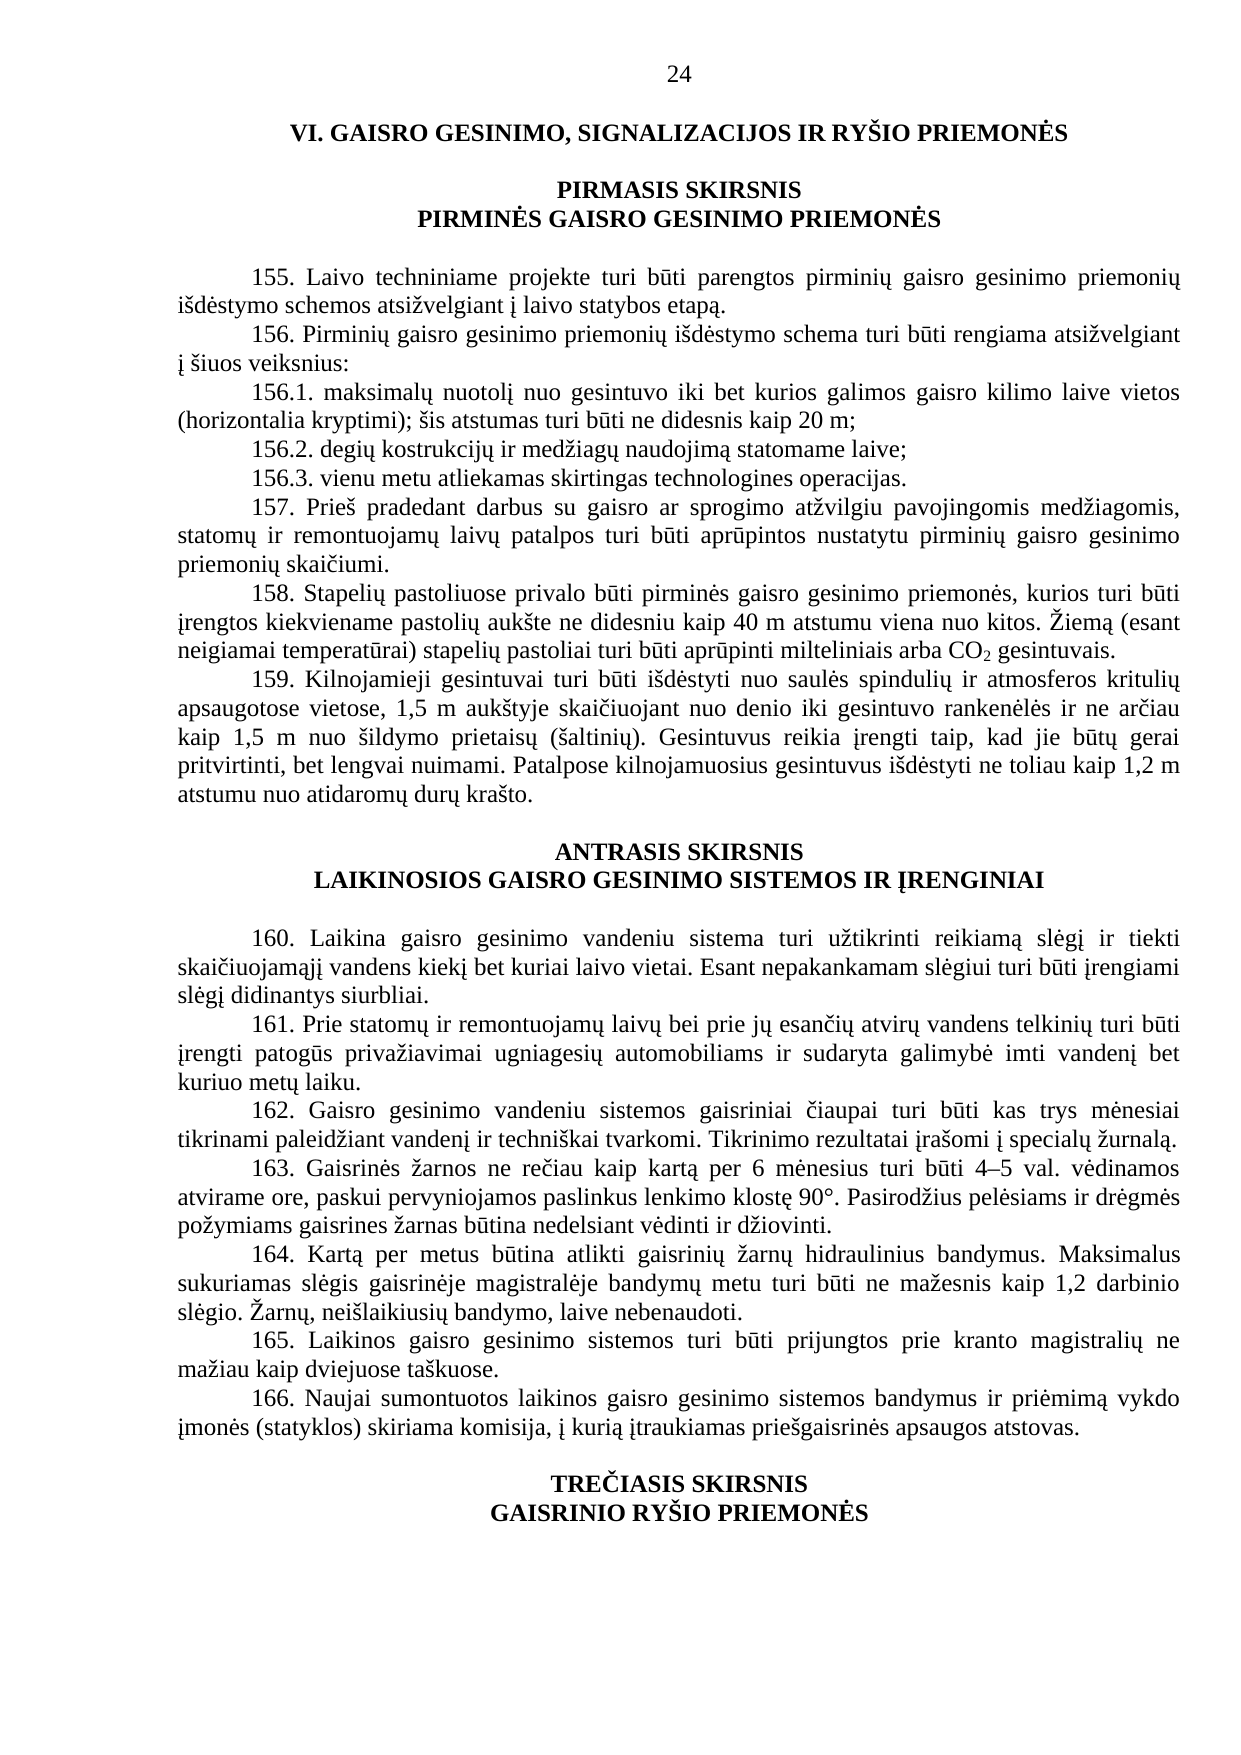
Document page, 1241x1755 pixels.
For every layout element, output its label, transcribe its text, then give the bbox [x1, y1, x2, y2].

text 164. Kartą per metus būtina atlikti gaisrinių žarnų hidraulinius bandymus. Maksimalus sukuriamas slėgis gaisrinėje magistralėje bandymų metu turi būti ne mažesnis kaip 1,2 darbinio slėgio. Žarnų, neišlaikiusių bandymo, laive nebenaudoti. [177, 1239, 1181, 1326]
text 155. Laivo techniniame projekte turi būti parengtos pirminių gaisro gesinimo priemonių išdėstymo schemos atsižvelgiant į laivo statybos etapą. [177, 262, 1181, 319]
text Gaisrinio ryšio priemonės [177, 1498, 1181, 1527]
text 161. Prie statomų ir remontuojamų laivų bei prie jų esančių atvirų vandens telkinių turi būti įrengti patogūs privažiavimai ugniagesių automobiliams ir sudaryta galimybė imti vandenį bet kuriuo metų laiku. [177, 1009, 1181, 1096]
text VI. GAISRO GESINIMO, SIGNALIZACIJOS IR RYŠIO PRIEMONĖS [177, 118, 1181, 147]
text 160. Laikina gaisro gesinimo vandeniu sistema turi užtikrinti reikiamą slėgį ir tiekti skaičiuojamąjį vandens kiekį bet kuriai laivo vietai. Esant nepakankamam slėgiui turi būti įrengiami slėgį didinantys siurbliai. [177, 923, 1181, 1009]
text 163. Gaisrinės žarnos ne rečiau kaip kartą per 6 mėnesius turi būti 4–5 val. vėdinamos atvirame ore, paskui pervyniojamos paslinkus lenkimo klostę 90°. Pasirodžius pelėsiams ir drėgmės požymiams gaisrines žarnas būtina nedelsiant vėdinti ir džiovinti. [177, 1153, 1181, 1239]
text 162. Gaisro gesinimo vandeniu sistemos gaisriniai čiaupai turi būti kas trys mėnesiai tikrinami paleidžiant vandenį ir techniškai tvarkomi. Tikrinimo rezultatai įrašomi į specialų žurnalą. [177, 1096, 1181, 1153]
text 157. Prieš pradedant darbus su gaisro ar sprogimo atžvilgiu pavojingomis medžiagomis, statomų ir remontuojamų laivų patalpos turi būti aprūpintos nustatytu pirminių gaisro gesinimo priemonių skaičiumi. [177, 492, 1181, 578]
text 156. Pirminių gaisro gesinimo priemonių išdėstymo schema turi būti rengiama atsižvelgiant į šiuos veiksnius: [177, 319, 1181, 377]
text ANTRASIS SKIRSNIS [177, 837, 1181, 866]
text 156.2. degių kostrukcijų ir medžiagų naudojimą statomame laive; [177, 434, 1181, 463]
text TREČIASIS SKIRSNIS [177, 1469, 1181, 1498]
text 158. Stapelių pastoliuose privalo būti pirminės gaisro gesinimo priemonės, kurios turi būti įrengtos kiekviename pastolių aukšte ne didesniu kaip 40 m atstumu viena nuo kitos. Žiemą (esant neigiamai temperatūrai) stapelių pastoliai turi būti aprūpinti milteliniais arba CO2 gesintuvais. [177, 578, 1181, 664]
text 166. Naujai sumontuotos laikinos gaisro gesinimo sistemos bandymus ir priėmimą vykdo įmonės (statyklos) skiriama komisija, į kurią įtraukiamas priešgaisrinės apsaugos atstovas. [177, 1383, 1181, 1441]
text PIRMASIS SKIRSNIS [177, 176, 1181, 204]
text 159. Kilnojamieji gesintuvai turi būti išdėstyti nuo saulės spindulių ir atmosferos kritulių apsaugotose vietose, 1,5 m aukštyje skaičiuojant nuo denio iki gesintuvo rankenėlės ir ne arčiau kaip 1,5 m nuo šildymo prietaisų (šaltinių). Gesintuvus reikia įrengti taip, kad jie būtų gerai pritvirtinti, bet lengvai nuimami. Patalpose kilnojamuosius gesintuvus išdėstyti ne toliau kaip 1,2 m atstumu nuo atidaromų durų krašto. [177, 664, 1181, 808]
text Pirminės gaisro gesinimo priemonės [177, 204, 1181, 233]
text 165. Laikinos gaisro gesinimo sistemos turi būti prijungtos prie kranto magistralių ne mažiau kaip dviejuose taškuose. [177, 1326, 1181, 1383]
text 156.1. maksimalų nuotolį nuo gesintuvo iki bet kurios galimos gaisro kilimo laive vietos (horizontalia kryptimi); šis atstumas turi būti ne didesnis kaip 20 m; [177, 377, 1181, 434]
text 156.3. vienu metu atliekamas skirtingas technologines operacijas. [177, 463, 1181, 492]
text Laikinosios gaisro gesinimo sistemos ir įrenginiai [177, 866, 1181, 894]
